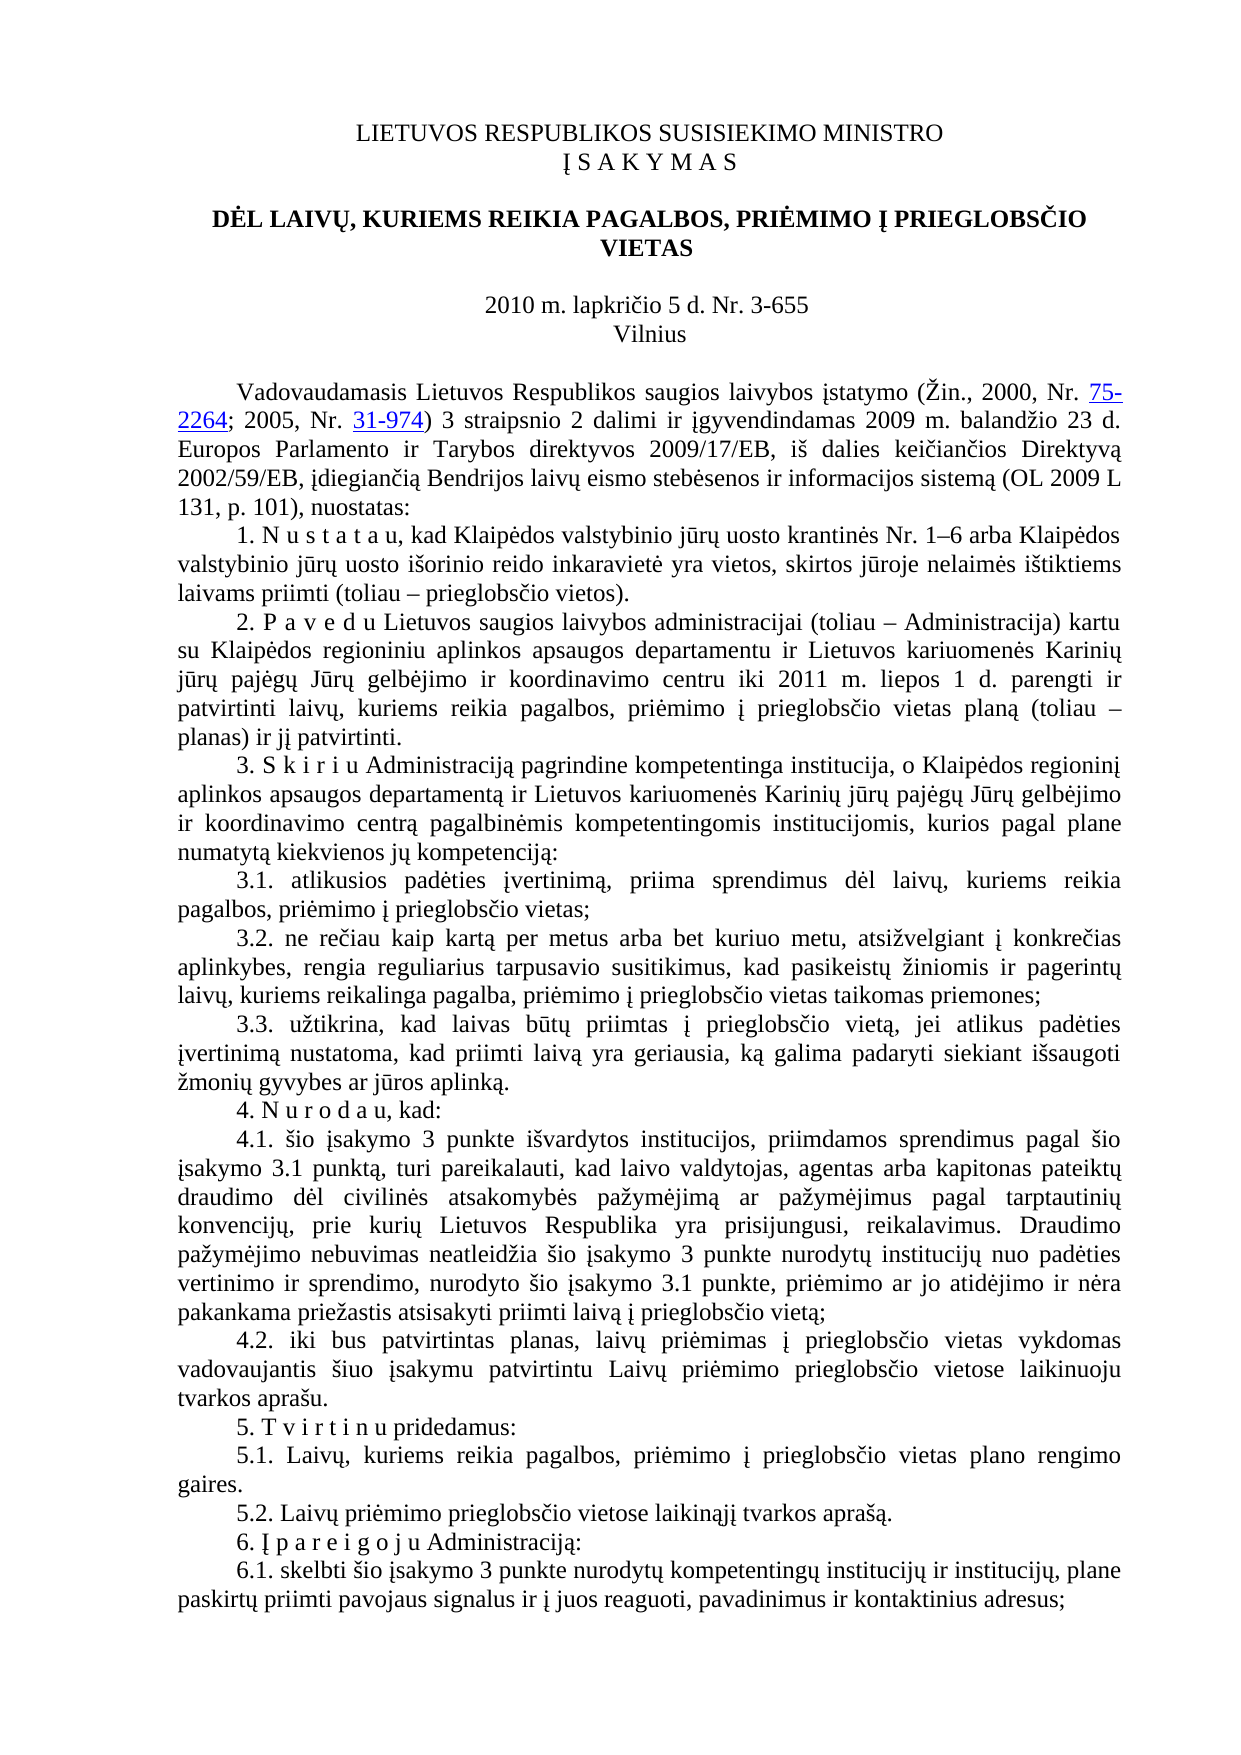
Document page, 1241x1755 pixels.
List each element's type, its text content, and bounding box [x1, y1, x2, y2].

text 1. N u s t a t a u, kad Klaipėdos valstybinio jūrų uosto krantinės Nr. 1–6 arba Klaipėdos valstybinio jūrų uosto išorinio reido inkaravietė yra vietos, skirtos jūroje nelaimės ištiktiems laivams priimti (toliau – prieglobsčio vietos). [177, 521, 1122, 607]
text 6.1. skelbti šio įsakymo 3 punkte nurodytų kompetentingų institucijų ir institucijų, plane paskirtų priimti pavojaus signalus ir į juos reaguoti, pavadinimus ir kontaktinius adresus; [177, 1556, 1122, 1613]
text 6. Į p a r e i g o j u Administraciją: [177, 1527, 1122, 1556]
text 5.2. Laivų priėmimo prieglobsčio vietose laikinąjį tvarkos aprašą. [177, 1498, 1122, 1527]
text Vadovaudamasis Lietuvos Respublikos saugios laivybos įstatymo (Žin., 2000, Nr. 75-2264; 2005, Nr. 31-974) 3 straipsnio 2 dalimi ir įgyvendindamas 2009 m. balandžio 23 d. Europos Parlamento ir Tarybos direktyvos 2009/17/EB, iš dalies keičiančios Direktyvą 2002/59/EB, įdiegiančią Bendrijos laivų eismo stebėsenos ir informacijos sistemą (OL 2009 L 131, p. 101), nuostatas: [177, 377, 1122, 521]
text 3.2. ne rečiau kaip kartą per metus arba bet kuriuo metu, atsižvelgiant į konkrečias aplinkybes, rengia reguliarius tarpusavio susitikimus, kad pasikeistų žiniomis ir pagerintų laivų, kuriems reikalinga pagalba, priėmimo į prieglobsčio vietas taikomas priemones; [177, 923, 1122, 1009]
text 3. S k i r i u Administraciją pagrindine kompetentinga institucija, o Klaipėdos regioninį aplinkos apsaugos departamentą ir Lietuvos kariuomenės Karinių jūrų pajėgų Jūrų gelbėjimo ir koordinavimo centrą pagalbinėmis kompetentingomis institucijomis, kurios pagal plane numatytą kiekvienos jų kompetenciją: [177, 751, 1122, 866]
text 5.1. Laivų, kuriems reikia pagalbos, priėmimo į prieglobsčio vietas plano rengimo gaires. [177, 1441, 1122, 1498]
text LIETUVOS RESPUBLIKOS SUSISIEKIMO MINISTRO [177, 118, 1122, 147]
text 4.1. šio įsakymo 3 punkte išvardytos institucijos, priimdamos sprendimus pagal šio įsakymo 3.1 punktą, turi pareikalauti, kad laivo valdytojas, agentas arba kapitonas pateiktų draudimo dėl civilinės atsakomybės pažymėjimą ar pažymėjimus pagal tarptautinių konvencijų, prie kurių Lietuvos Respublika yra prisijungusi, reikalavimus. Draudimo pažymėjimo nebuvimas neatleidžia šio įsakymo 3 punkte nurodytų institucijų nuo padėties vertinimo ir sprendimo, nurodyto šio įsakymo 3.1 punkte, priėmimo ar jo atidėjimo ir nėra pakankama priežastis atsisakyti priimti laivą į prieglobsčio vietą; [177, 1124, 1122, 1326]
text 3.3. užtikrina, kad laivas būtų priimtas į prieglobsčio vietą, jei atlikus padėties įvertinimą nustatoma, kad priimti laivą yra geriausia, ką galima padaryti siekiant išsaugoti žmonių gyvybes ar jūros aplinką. [177, 1009, 1122, 1096]
text 4.2. iki bus patvirtintas planas, laivų priėmimas į prieglobsčio vietas vykdomas vadovaujantis šiuo įsakymu patvirtintu Laivų priėmimo prieglobsčio vietose laikinuoju tvarkos aprašu. [177, 1326, 1122, 1412]
text 4. N u r o d a u, kad: [177, 1096, 1122, 1124]
text 5. T v i r t i n u pridedamus: [177, 1412, 1122, 1441]
text Į S A K Y M A S [177, 147, 1122, 176]
text 2. P a v e d u Lietuvos saugios laivybos administracijai (toliau – Administracija) kartu su Klaipėdos regioniniu aplinkos apsaugos departamentu ir Lietuvos kariuomenės Karinių jūrų pajėgų Jūrų gelbėjimo ir koordinavimo centru iki 2011 m. liepos 1 d. parengti ir patvirtinti laivų, kuriems reikia pagalbos, priėmimo į prieglobsčio vietas planą (toliau – planas) ir jį patvirtinti. [177, 607, 1122, 751]
text Vilnius [177, 319, 1122, 348]
text 3.1. atlikusios padėties įvertinimą, priima sprendimus dėl laivų, kuriems reikia pagalbos, priėmimo į prieglobsčio vietas; [177, 866, 1122, 923]
text DĖL LAIVŲ, KURIEMS REIKIA PAGALBOS, PRIĖMIMO Į PRIEGLOBSČIO VIETAS [177, 204, 1122, 262]
text 2010 m. lapkričio 5 d. Nr. 3-655 [177, 291, 1122, 319]
